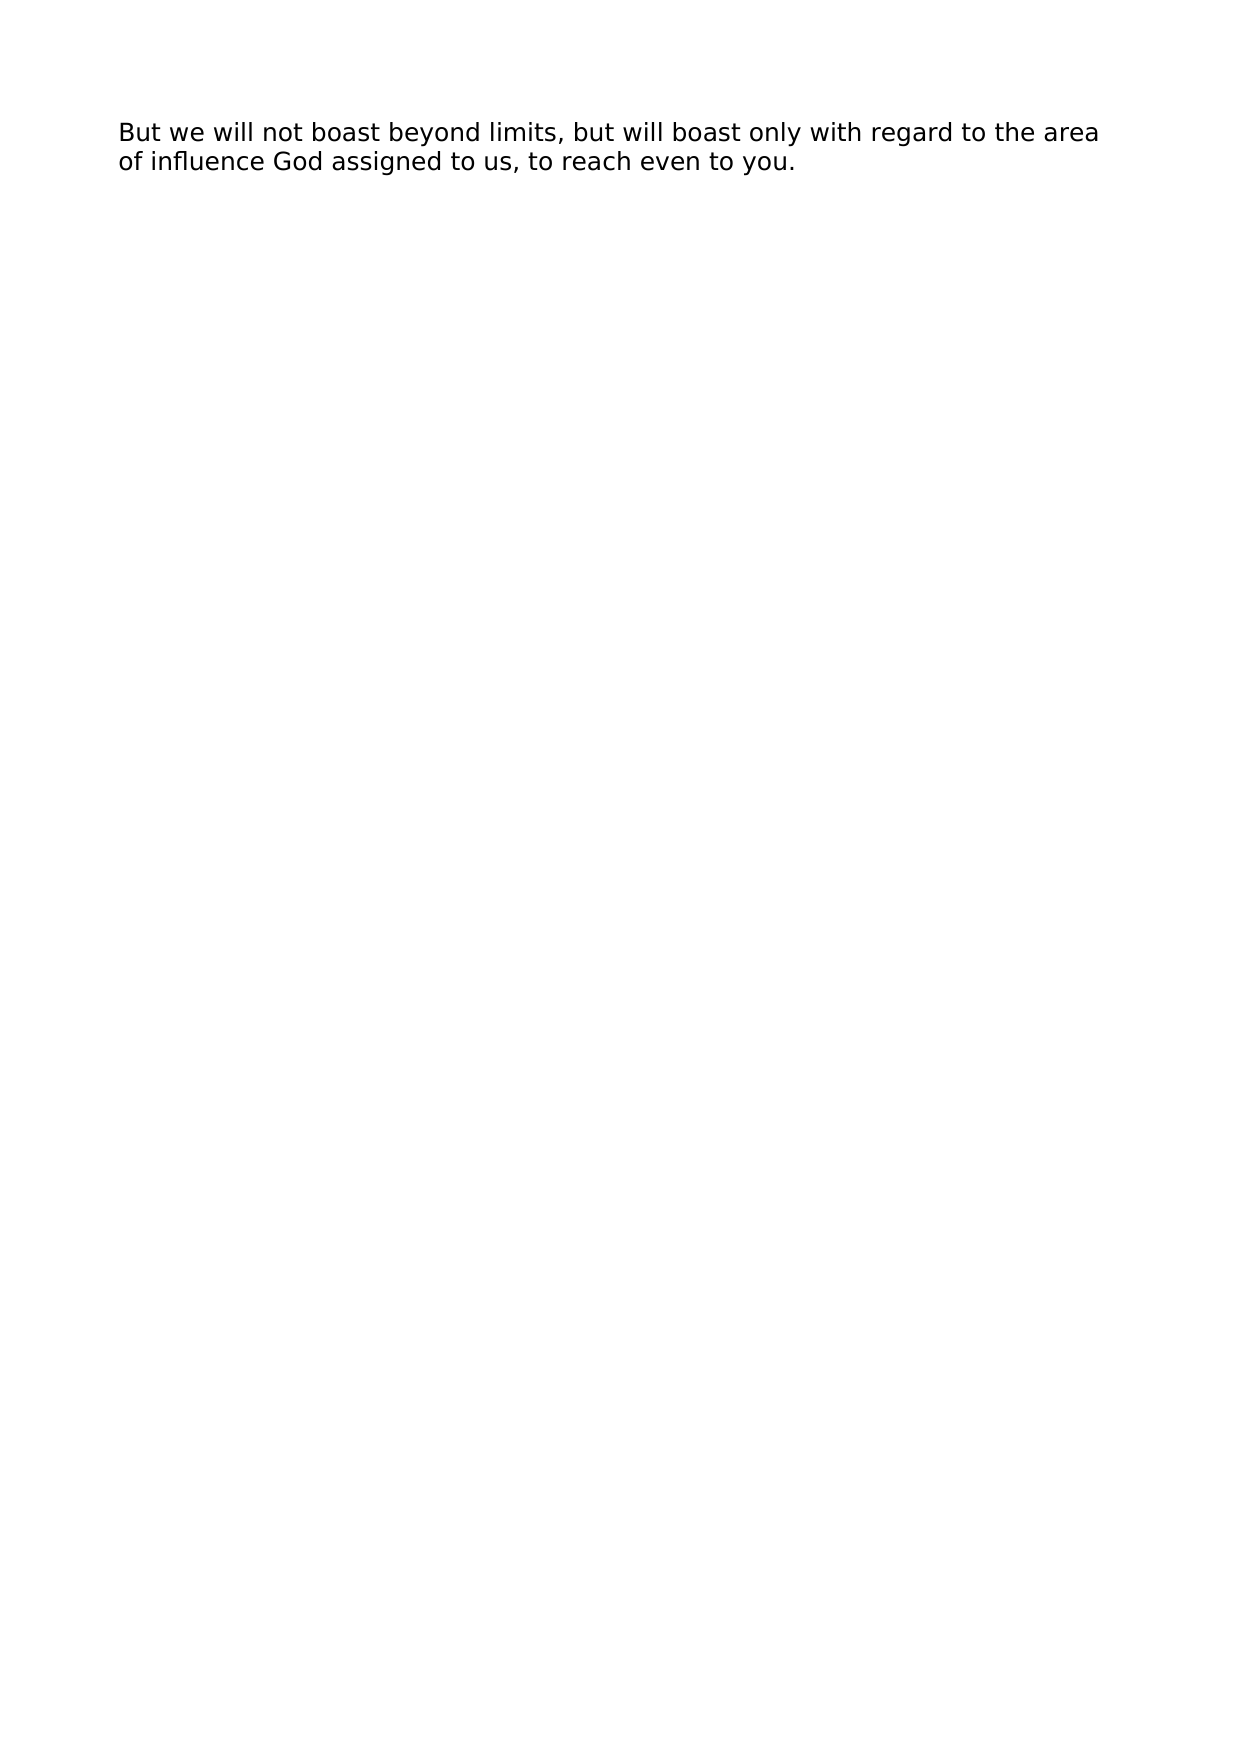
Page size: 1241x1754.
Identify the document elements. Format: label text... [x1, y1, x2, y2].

text But we will not boast beyond limits, but will boast only with regard to the area of influence God assigned to us, to reach even to you. [118, 118, 1122, 176]
